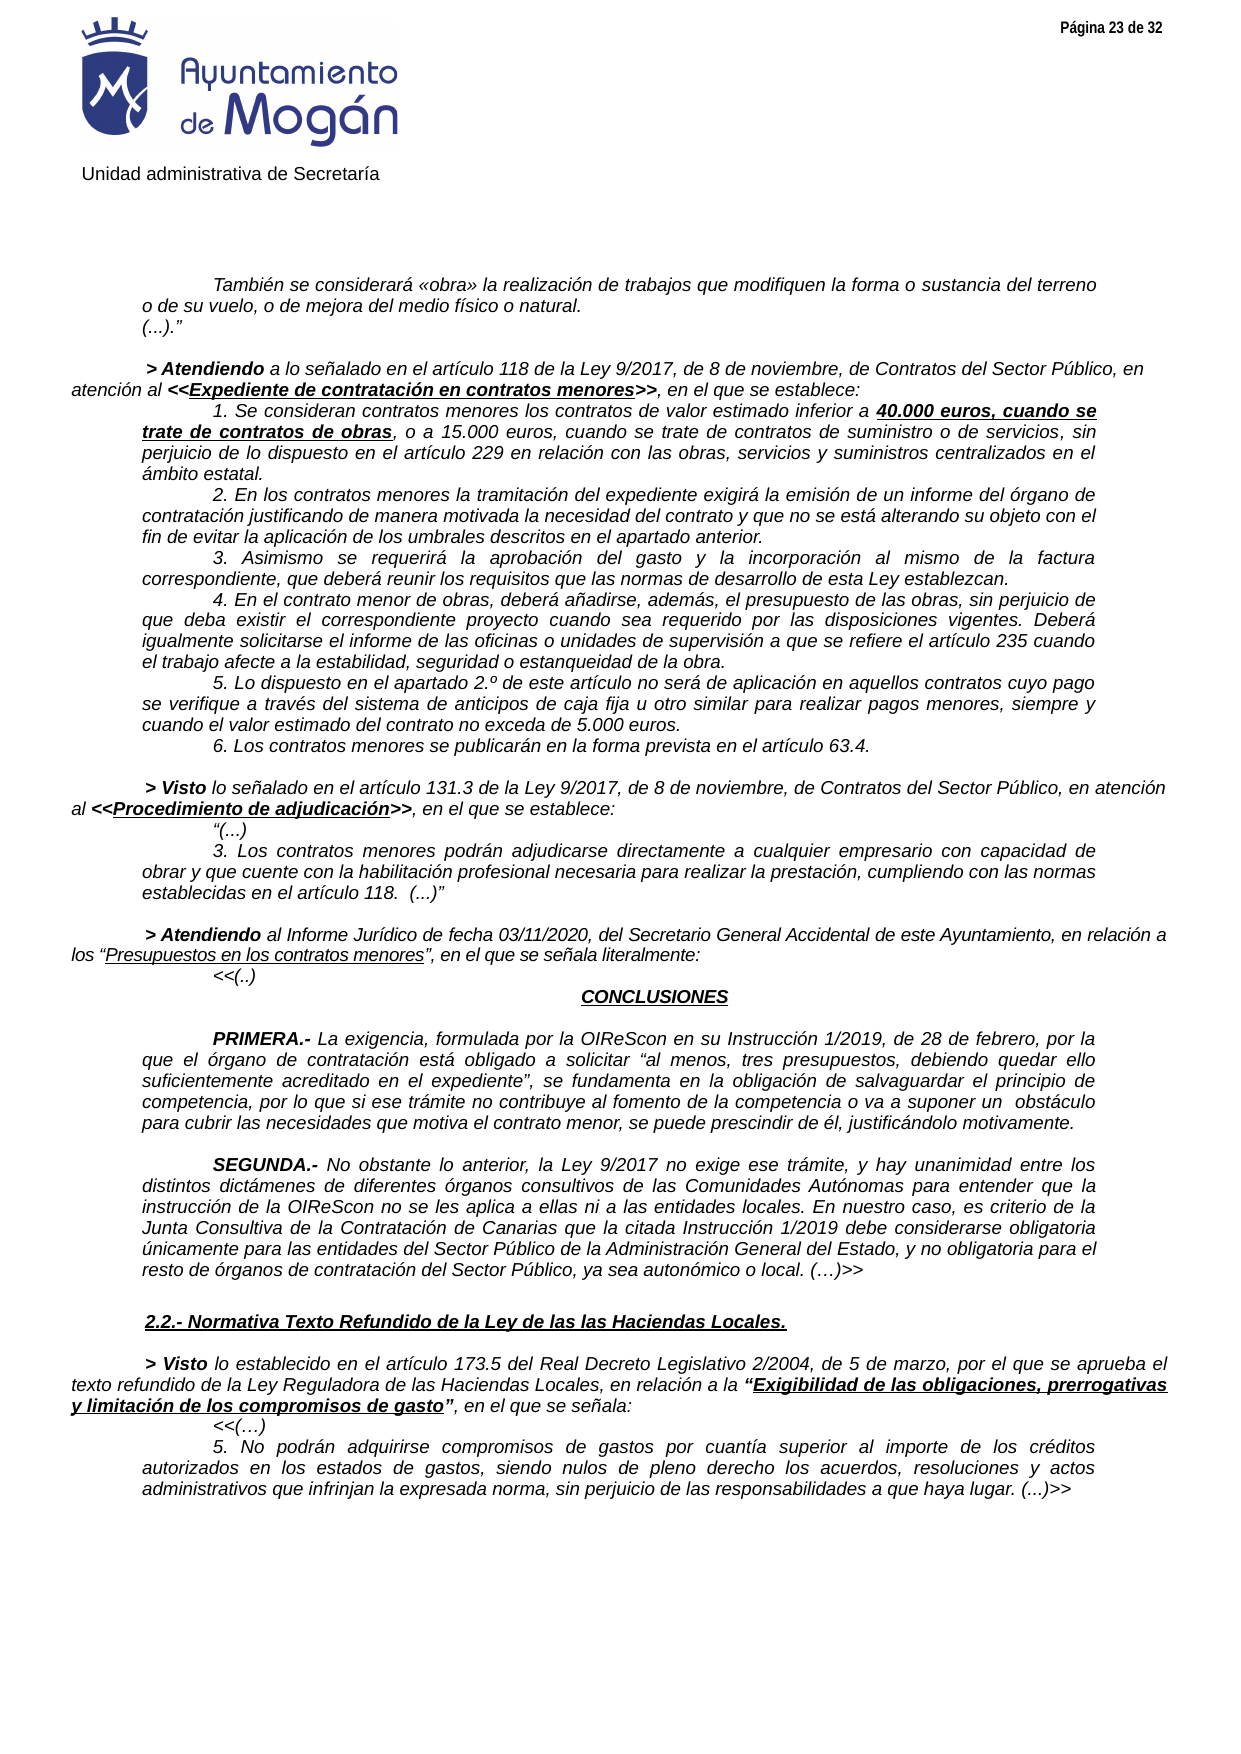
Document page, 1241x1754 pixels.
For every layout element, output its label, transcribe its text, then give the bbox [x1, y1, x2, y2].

text <<(..) [142, 966, 1098, 987]
text 3. Asimismo se requerirá la aprobación del gasto y la incorporación al mismo de la factura correspondiente, que deberá reunir los requisitos que las normas de desarrollo de esta Ley establezcan. [142, 547, 1098, 589]
text 2.2.- Normativa Texto Refundido de la Ley de las las Haciendas Locales. [71, 1311, 1169, 1332]
text PRIMERA.- La exigencia, formulada por la OIReScon en su Instrucción 1/2019, de 28 de febrero, por la que el órgano de contratación está obligado a solicitar “al menos, tres presupuestos, debiendo quedar ello suficientemente acreditado en el expediente”, se fundamenta en la obligación de salvaguardar el principio de competencia, por lo que si ese trámite no contribuye al fomento de la competencia o va a suponer un obstáculo para cubrir las necesidades que motiva el contrato menor, se puede prescindir de él, justificándolo motivamente. [142, 1029, 1098, 1133]
text 1. Se consideran contratos menores los contratos de valor estimado inferior a 40.000 euros, cuando se trate de contratos de obras, o a 15.000 euros, cuando se trate de contratos de suministro o de servicios, sin perjuicio de lo dispuesto en el artículo 229 en relación con las obras, servicios y suministros centralizados en el ámbito estatal. [142, 401, 1098, 484]
picture [81, 17, 398, 153]
text 2. En los contratos menores la tramitación del expediente exigirá la emisión de un informe del órgano de contratación justificando de manera motivada la necesidad del contrato y que no se está alterando su objeto con el fin de evitar la aplicación de los umbrales descritos en el apartado anterior. [142, 484, 1098, 547]
text “(...) [142, 819, 1098, 840]
text 6. Los contratos menores se publicarán en la forma prevista en el artículo 63.4. [142, 736, 1098, 756]
text 3. Los contratos menores podrán adjudicarse directamente a cualquier empresario con capacidad de obrar y que cuente con la habilitación profesional necesaria para realizar la prestación, cumpliendo con las normas establecidas en el artículo 118. (...)” [142, 840, 1098, 903]
text (...).” [142, 317, 1098, 338]
text > Atendiendo al Informe Jurídico de fecha 03/11/2020, del Secretario General Accidental de este Ayuntamiento, en relación a los “Presupuestos en los contratos menores”, en el que se señala literalmente: [71, 924, 1169, 966]
text SEGUNDA.- No obstante lo anterior, la Ley 9/2017 no exige ese trámite, y hay unanimidad entre los distintos dictámenes de diferentes órganos consultivos de las Comunidades Autónomas para entender que la instrucción de la OIReScon no se les aplica a ellas ni a las entidades locales. En nuestro caso, es criterio de la Junta Consultiva de la Contratación de Canarias que la citada Instrucción 1/2019 debe considerarse obligatoria únicamente para las entidades del Sector Público de la Administración General del Estado, y no obligatoria para el resto de órganos de contratación del Sector Público, ya sea autonómico o local. (…)>> [142, 1154, 1098, 1280]
text También se considerará «obra» la realización de trabajos que modifiquen la forma o sustancia del terreno o de su vuelo, o de mejora del medio físico o natural. [142, 275, 1098, 317]
text > Visto lo señalado en el artículo 131.3 de la Ley 9/2017, de 8 de noviembre, de Contratos del Sector Público, en atención al <<Procedimiento de adjudicación>>, en el que se establece: [71, 777, 1169, 819]
text > Atendiendo a lo señalado en el artículo 118 de la Ley 9/2017, de 8 de noviembre, de Contratos del Sector Público, en atención al <<Expediente de contratación en contratos menores>>, en el que se establece: [71, 359, 1169, 401]
text 4. En el contrato menor de obras, deberá añadirse, además, el presupuesto de las obras, sin perjuicio de que deba existir el correspondiente proyecto cuando sea requerido por las disposiciones vigentes. Deberá igualmente solicitarse el informe de las oficinas o unidades de supervisión a que se refiere el artículo 235 cuando el trabajo afecte a la estabilidad, seguridad o estanqueidad de la obra. [142, 589, 1098, 673]
text CONCLUSIONES [142, 987, 1098, 1008]
text 5. No podrán adquirirse compromisos de gastos por cuantía superior al importe de los créditos autorizados en los estados de gastos, siendo nulos de pleno derecho los acuerdos, resoluciones y actos administrativos que infrinjan la expresada norma, sin perjuicio de las responsabilidades a que haya lugar. (...)>> [142, 1437, 1098, 1500]
text > Visto lo establecido en el artículo 173.5 del Real Decreto Legislativo 2/2004, de 5 de marzo, por el que se aprueba el texto refundido de la Ley Reguladora de las Haciendas Locales, en relación a la “Exigibilidad de las obligaciones, prerrogativas y limitación de los compromisos de gasto”, en el que se señala: [71, 1353, 1169, 1416]
text 5. Lo dispuesto en el apartado 2.º de este artículo no será de aplicación en aquellos contratos cuyo pago se verifique a través del sistema de anticipos de caja fija u otro similar para realizar pagos menores, siempre y cuando el valor estimado del contrato no exceda de 5.000 euros. [142, 673, 1098, 736]
text <<(…) [142, 1416, 1098, 1437]
